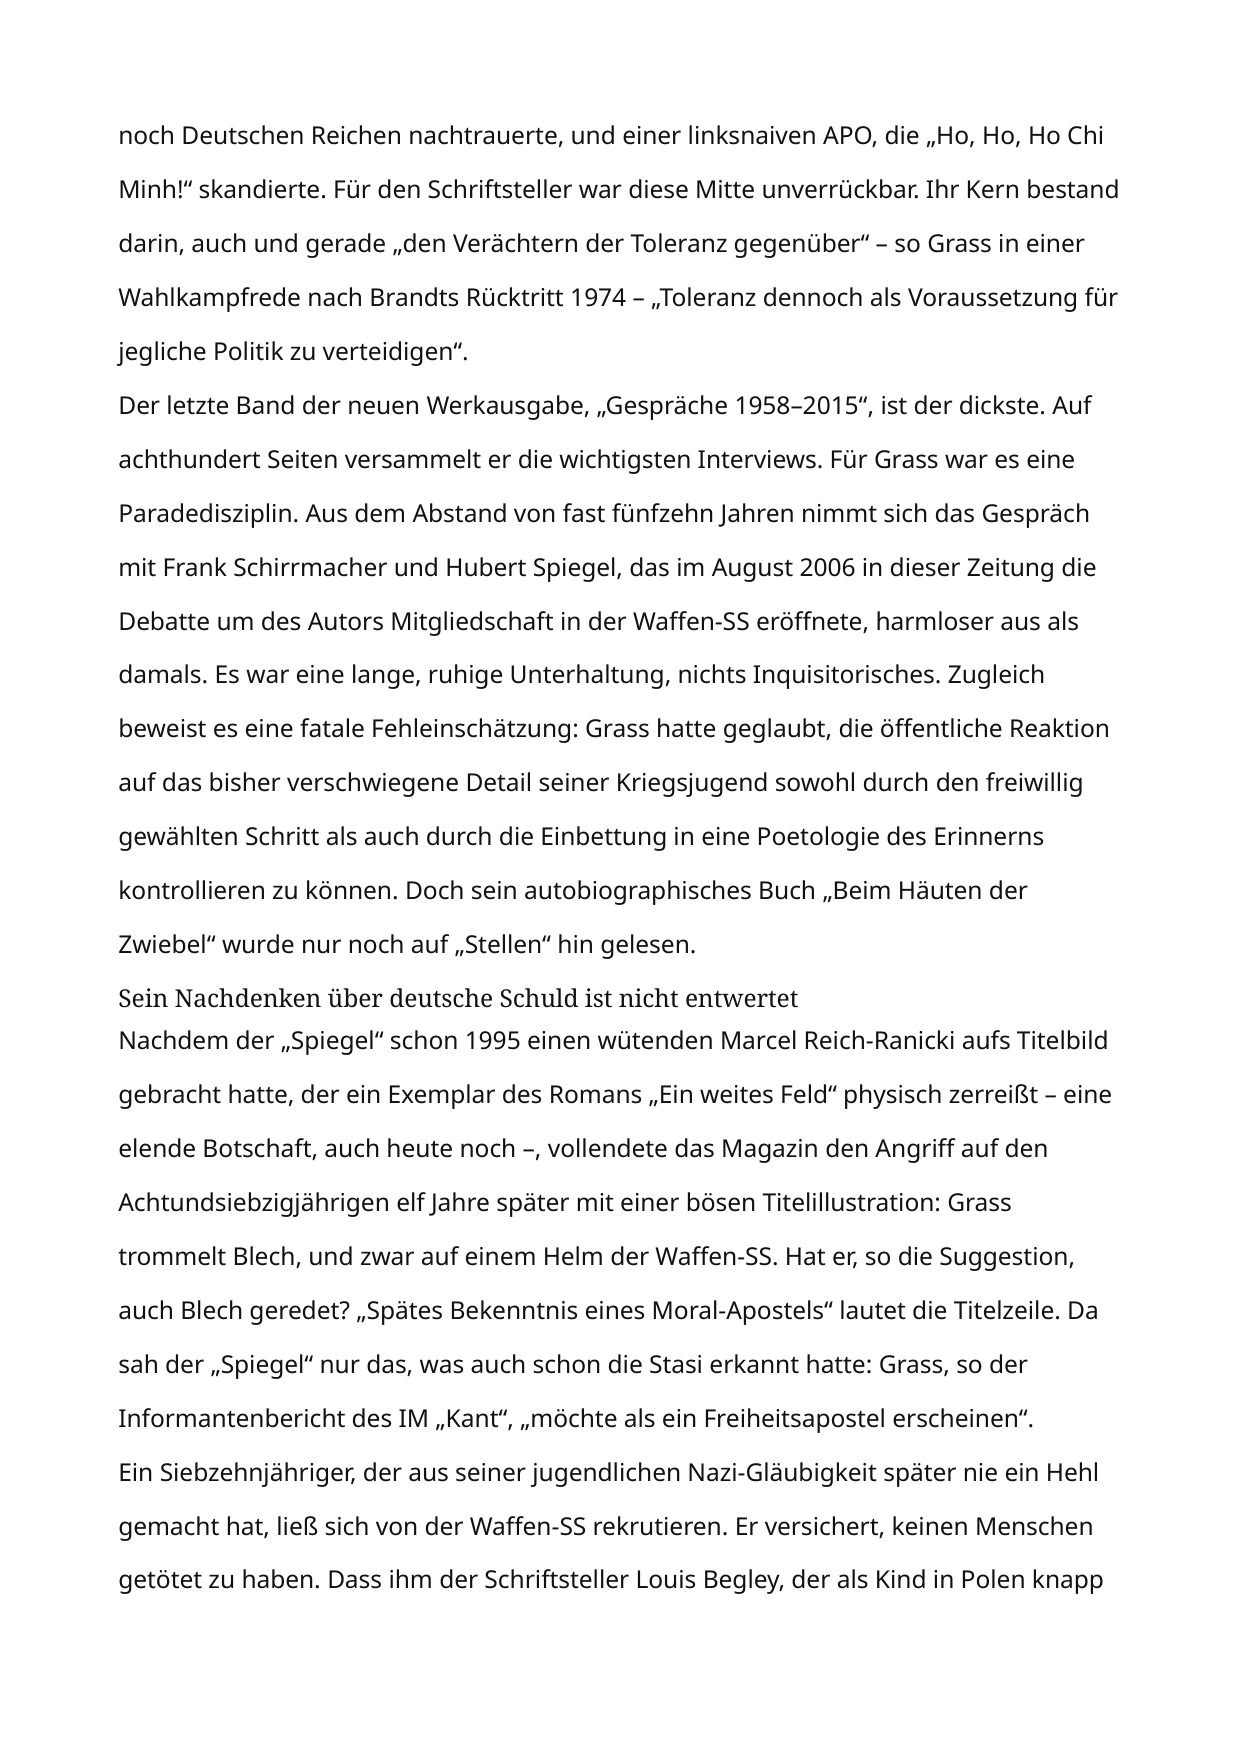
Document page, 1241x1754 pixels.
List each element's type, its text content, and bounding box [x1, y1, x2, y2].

text noch Deutschen Reichen nachtrauerte, und einer linksnaiven APO, die „Ho, Ho, Ho Chi Minh!“ skandierte. Für den Schriftsteller war diese Mitte unverrückbar. Ihr Kern bestand darin, auch und gerade „den Verächtern der Toleranz gegenüber“ – so Grass in einer Wahlkampfrede nach Brandts Rücktritt 1974 – „Toleranz dennoch als Voraussetzung für jegliche Politik zu verteidigen“. [118, 118, 1122, 367]
text Der letzte Band der neuen Werkausgabe, „Gespräche 1958–2015“, ist der dickste. Auf achthundert Seiten versammelt er die wichtigsten Interviews. Für Grass war es eine Paradedisziplin. Aus dem Abstand von fast fünfzehn Jahren nimmt sich das Gespräch mit Frank Schirrmacher und Hubert Spiegel, das im August 2006 in dieser Zeitung die Debatte um des Autors Mitgliedschaft in der Waffen-SS eröffnete, harmloser aus als damals. Es war eine lange, ruhige Unterhaltung, nichts Inquisitorisches. Zugleich beweist es eine fatale Fehleinschätzung: Grass hatte geglaubt, die öffentliche Reaktion auf das bisher verschwiegene Detail seiner Kriegsjugend sowohl durch den freiwillig gewählten Schritt als auch durch die Einbettung in eine Poetologie des Erinnerns kontrollieren zu können. Doch sein autobiographisches Buch „Beim Häuten der Zwiebel“ wurde nur noch auf „Stellen“ hin gelesen. [118, 388, 1122, 961]
text Ein Siebzehnjähriger, der aus seiner jugendlichen Nazi-Gläubigkeit später nie ein Hehl gemacht hat, ließ sich von der Waffen-SS rekrutieren. Er versichert, keinen Menschen getötet zu haben. Dass ihm der Schriftsteller Louis Begley, der als Kind in Polen knapp [118, 1455, 1122, 1596]
subtitle Sein Nachdenken über deutsche Schuld ist nicht entwertet [118, 981, 1122, 1015]
text Nachdem der „Spiegel“ schon 1995 einen wütenden Marcel Reich-Ranicki aufs Titelbild gebracht hatte, der ein Exemplar des Romans „Ein weites Feld“ physisch zerreißt – eine elende Botschaft, auch heute noch –, vollendete das Magazin den Angriff auf den Achtundsiebzigjährigen elf Jahre später mit einer bösen Titelillustration: Grass trommelt Blech, und zwar auf einem Helm der Waffen-SS. Hat er, so die Suggestion, auch Blech geredet? „Spätes Bekenntnis eines Moral-Apostels“ lautet die Titelzeile. Da sah der „Spiegel“ nur das, was auch schon die Stasi erkannt hatte: Grass, so der Informantenbericht des IM „Kant“, „möchte als ein Freiheitsapostel erscheinen“. [118, 1023, 1122, 1434]
